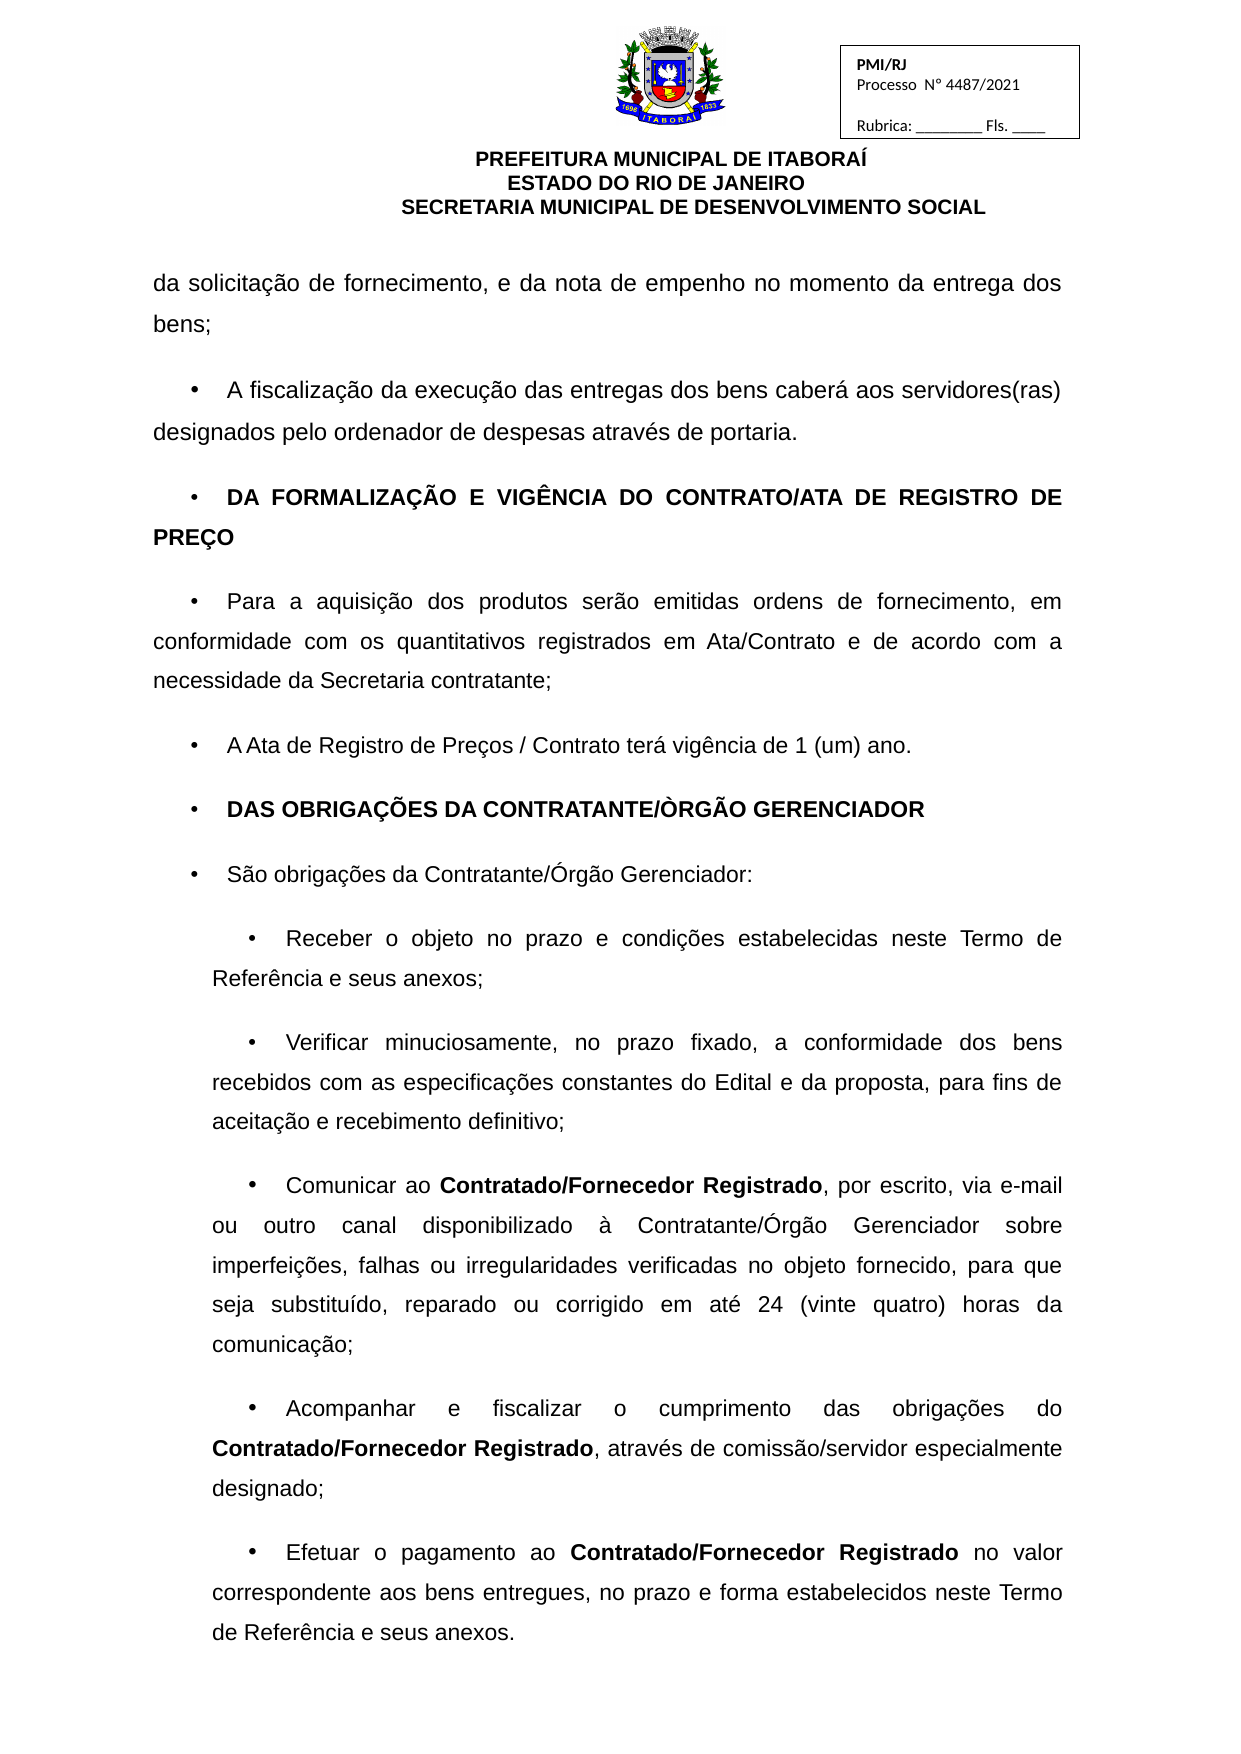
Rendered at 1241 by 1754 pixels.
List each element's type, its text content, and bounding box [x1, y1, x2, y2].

list Receber o objeto no prazo e condições estabelecidas neste Termo de Referência e seus anexos; [212, 925, 1063, 991]
list Para a aquisição dos produtos serão emitidas ordens de fornecimento, em conformidade com os quantitativos registrados em Ata/Contrato e de acordo com a necessidade da Secretaria contratante; [153, 588, 1063, 693]
list A fiscalização da execução das entregas dos bens caberá aos servidores(ras) designados pelo ordenador de despesas através de portaria. [153, 376, 1063, 445]
list DAS OBRIGAÇÕES DA CONTRATANTE/ÒRGÃO GERENCIADOR [153, 796, 1063, 822]
list Efetuar o pagamento ao Contratado/Fornecedor Registrado no valor correspondente aos bens entregues, no prazo e forma estabelecidos neste Termo de Referência e seus anexos. [212, 1539, 1063, 1645]
list DA FORMALIZAÇÃO E VIGÊNCIA DO CONTRATO/ATA DE REGISTRO DE PREÇO [153, 484, 1063, 550]
list da solicitação de fornecimento, e da nota de empenho no momento da entrega dos bens; [153, 268, 1063, 337]
list São obrigações da Contratante/Órgão Gerenciador: [153, 861, 1063, 887]
list Verificar minuciosamente, no prazo fixado, a conformidade dos bens recebidos com as especificações constantes do Edital e da proposta, para fins de aceitação e recebimento definitivo; [212, 1029, 1063, 1134]
list Acompanhar e fiscalizar o cumprimento das obrigações do Contratado/Fornecedor Registrado, através de comissão/servidor especialmente designado; [212, 1395, 1063, 1501]
list A Ata de Registro de Preços / Contrato terá vigência de 1 (um) ano. [153, 732, 1063, 758]
list Comunicar ao Contratado/Fornecedor Registrado, por escrito, via e-mail ou outro canal disponibilizado à Contratante/Órgão Gerenciador sobre imperfeições, falhas ou irregularidades verificadas no objeto fornecido, para que seja substituído, reparado ou corrigido em até 24 (vinte quatro) horas da comunicação; [212, 1172, 1063, 1357]
